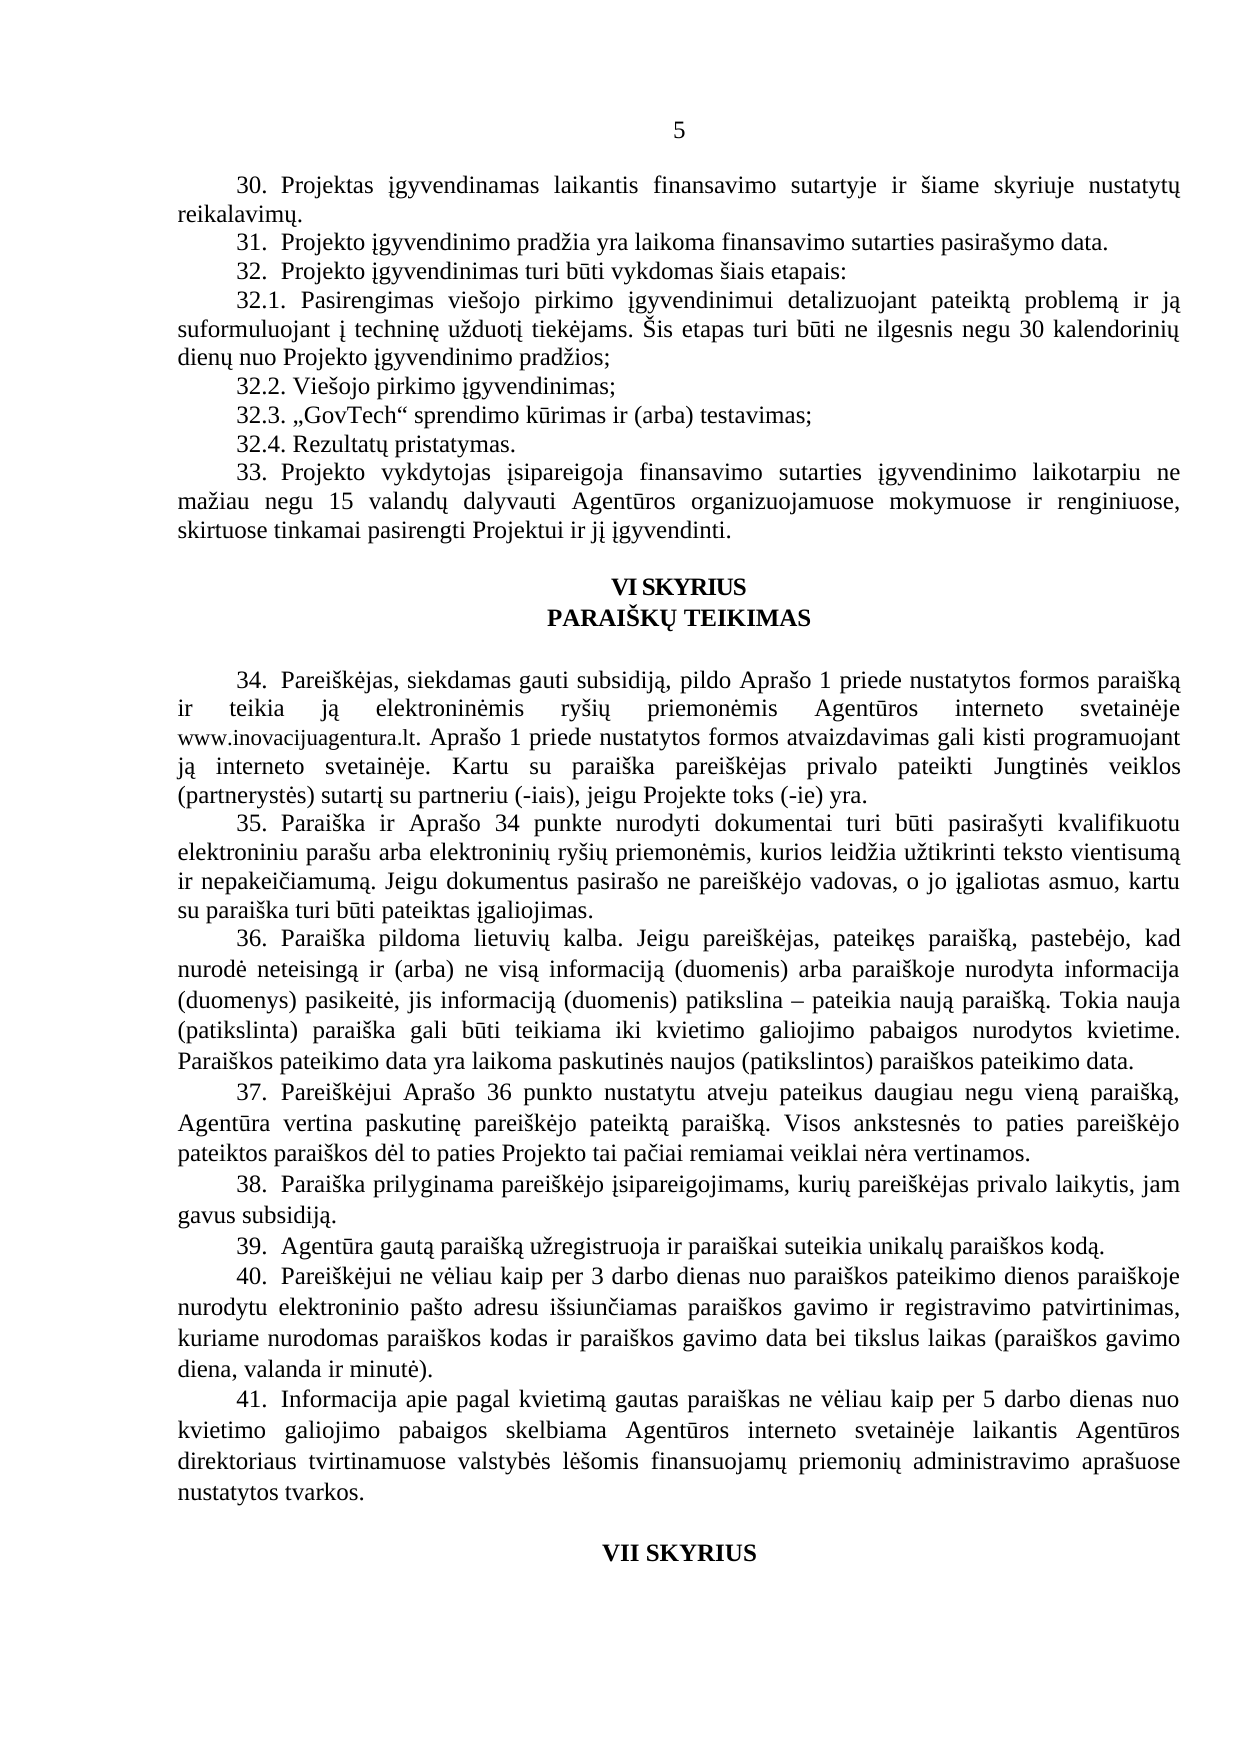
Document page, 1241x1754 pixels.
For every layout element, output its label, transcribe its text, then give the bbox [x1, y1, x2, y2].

text VI SKYRIUS [177, 572, 1181, 601]
text 35. Paraiška ir Aprašo 34 punkte nurodyti dokumentai turi būti pasirašyti kvalifikuotu elektroniniu parašu arba elektroninių ryšių priemonėmis, kurios leidžia užtikrinti teksto vientisumą ir nepakeičiamumą. Jeigu dokumentus pasirašo ne pareiškėjo vadovas, o jo įgaliotas asmuo, kartu su paraiška turi būti pateiktas įgaliojimas. [177, 808, 1181, 923]
text 40. Pareiškėjui ne vėliau kaip per 3 darbo dienas nuo paraiškos pateikimo dienos paraiškoje nurodytu elektroninio pašto adresu išsiunčiamas paraiškos gavimo ir registravimo patvirtinimas, kuriame nurodomas paraiškos kodas ir paraiškos gavimo data bei tikslus laikas (paraiškos gavimo diena, valanda ir minutė). [177, 1261, 1181, 1382]
text 38. Paraiška prilyginama pareiškėjo įsipareigojimams, kurių pareiškėjas privalo laikytis, jam gavus subsidiją. [177, 1169, 1181, 1229]
text 39. Agentūra gautą paraišką užregistruoja ir paraiškai suteikia unikalų paraiškos kodą. [177, 1231, 1181, 1259]
text 32.2. Viešojo pirkimo įgyvendinimas; [177, 371, 1181, 400]
text PARAIŠKŲ TEIKIMAS [177, 603, 1181, 632]
text 33. Projekto vykdytojas įsipareigoja finansavimo sutarties įgyvendinimo laikotarpiu ne mažiau negu 15 valandų dalyvauti Agentūros organizuojamuose mokymuose ir renginiuose, skirtuose tinkamai pasirengti Projektui ir jį įgyvendinti. [177, 457, 1181, 544]
text 30. Projektas įgyvendinamas laikantis finansavimo sutartyje ir šiame skyriuje nustatytų reikalavimų. [177, 170, 1181, 227]
text VII SKYRIUS [177, 1538, 1181, 1567]
text 32.3. „GovTech“ sprendimo kūrimas ir (arba) testavimas; [177, 400, 1181, 429]
text 36. Paraiška pildoma lietuvių kalba. Jeigu pareiškėjas, pateikęs paraišką, pastebėjo, kad nurodė neteisingą ir (arba) ne visą informaciją (duomenis) arba paraiškoje nurodyta informacija (duomenys) pasikeitė, jis informaciją (duomenis) patikslina – pateikia naują paraišką. Tokia nauja (patikslinta) paraiška gali būti teikiama iki kvietimo galiojimo pabaigos nurodytos kvietime. Paraiškos pateikimo data yra laikoma paskutinės naujos (patikslintos) paraiškos pateikimo data. [177, 923, 1181, 1075]
text 41. Informacija apie pagal kvietimą gautas paraiškas ne vėliau kaip per 5 darbo dienas nuo kvietimo galiojimo pabaigos skelbiama Agentūros interneto svetainėje laikantis Agentūros direktoriaus tvirtinamuose valstybės lėšomis finansuojamų priemonių administravimo aprašuose nustatytos tvarkos. [177, 1384, 1181, 1505]
text 31. Projekto įgyvendinimo pradžia yra laikoma finansavimo sutarties pasirašymo data. [177, 227, 1181, 256]
text 32.1. Pasirengimas viešojo pirkimo įgyvendinimui detalizuojant pateiktą problemą ir ją suformuluojant į techninę užduotį tiekėjams. Šis etapas turi būti ne ilgesnis negu 30 kalendorinių dienų nuo Projekto įgyvendinimo pradžios; [177, 285, 1181, 371]
text 32.4. Rezultatų pristatymas. [177, 429, 1181, 457]
text 32. Projekto įgyvendinimas turi būti vykdomas šiais etapais: [177, 256, 1181, 285]
text 34. Pareiškėjas, siekdamas gauti subsidiją, pildo Aprašo 1 priede nustatytos formos paraišką ir teikia ją elektroninėmis ryšių priemonėmis Agentūros interneto svetainėje www.inovacijuagentura.lt. Aprašo 1 priede nustatytos formos atvaizdavimas gali kisti programuojant ją interneto svetainėje. Kartu su paraiška pareiškėjas privalo pateikti Jungtinės veiklos (partnerystės) sutartį su partneriu (-iais), jeigu Projekte toks (-ie) yra. [177, 665, 1181, 808]
text 37. Pareiškėjui Aprašo 36 punkto nustatytu atveju pateikus daugiau negu vieną paraišką, Agentūra vertina paskutinę pareiškėjo pateiktą paraišką. Visos ankstesnės to paties pareiškėjo pateiktos paraiškos dėl to paties Projekto tai pačiai remiamai veiklai nėra vertinamos. [177, 1077, 1181, 1167]
